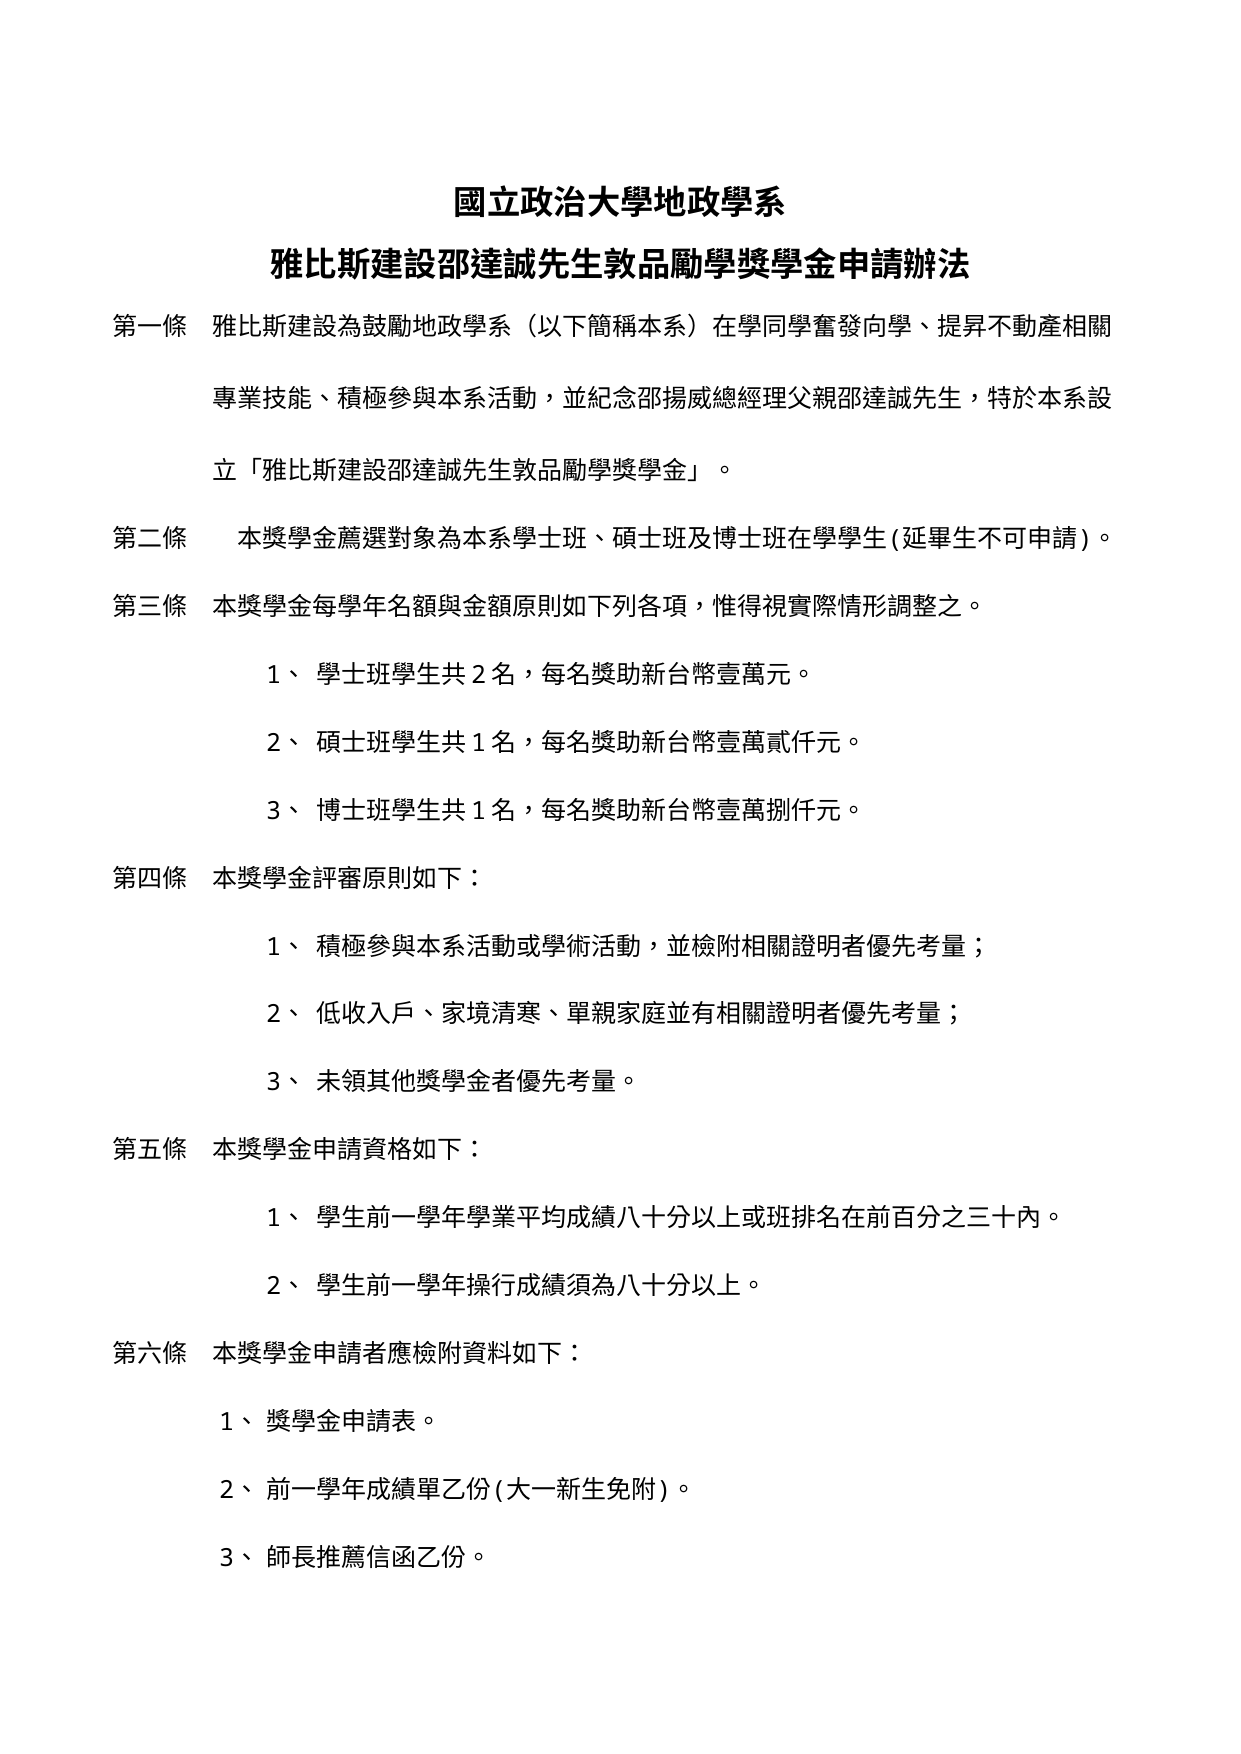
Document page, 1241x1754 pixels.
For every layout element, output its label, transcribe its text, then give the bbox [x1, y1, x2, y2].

list 未領其他獎學金者優先考量。 [266, 1038, 1128, 1101]
list 碩士班學生共1名，每名獎助新台幣壹萬貳仟元。 [266, 699, 1128, 761]
list 學士班學生共2名，每名獎助新台幣壹萬元。 [266, 631, 1128, 693]
text 第一條 雅比斯建設為鼓勵地政學系（以下簡稱本系）在學同學奮發向學、提昇不動產相關專業技能、積極參與本系活動，並紀念邵揚威總經理父親邵達誠先生，特於本系設立「雅比斯建設邵達誠先生敦品勵學獎學金」。 [112, 283, 1128, 489]
text 雅比斯建設邵達誠先生敦品勵學獎學金申請辦法 [112, 221, 1128, 283]
text 第二條 本獎學金薦選對象為本系學士班、碩士班及博士班在學學生(延畢生不可申請)。 [112, 495, 1128, 557]
text 第三條 本獎學金每學年名額與金額原則如下列各項，惟得視實際情形調整之。 [112, 563, 1128, 625]
text 第六條 本獎學金申請者應檢附資料如下： [112, 1310, 1128, 1372]
list 前一學年成績單乙份(大一新生免附)。 [219, 1446, 1128, 1508]
list 學生前一學年學業平均成績八十分以上或班排名在前百分之三十內。 [266, 1174, 1128, 1237]
text 第五條 本獎學金申請資格如下： [112, 1106, 1128, 1169]
list 博士班學生共1名，每名獎助新台幣壹萬捌仟元。 [266, 767, 1128, 829]
list 師長推薦信函乙份。 [219, 1514, 1128, 1576]
list 學生前一學年操行成績須為八十分以上。 [266, 1242, 1128, 1304]
text 第四條 本獎學金評審原則如下： [112, 834, 1128, 897]
list 獎學金申請表。 [219, 1378, 1128, 1440]
list 積極參與本系活動或學術活動，並檢附相關證明者優先考量； [266, 902, 1128, 965]
text 國立政治大學地政學系 [112, 158, 1128, 221]
list 低收入戶、家境清寒、單親家庭並有相關證明者優先考量； [266, 970, 1128, 1033]
